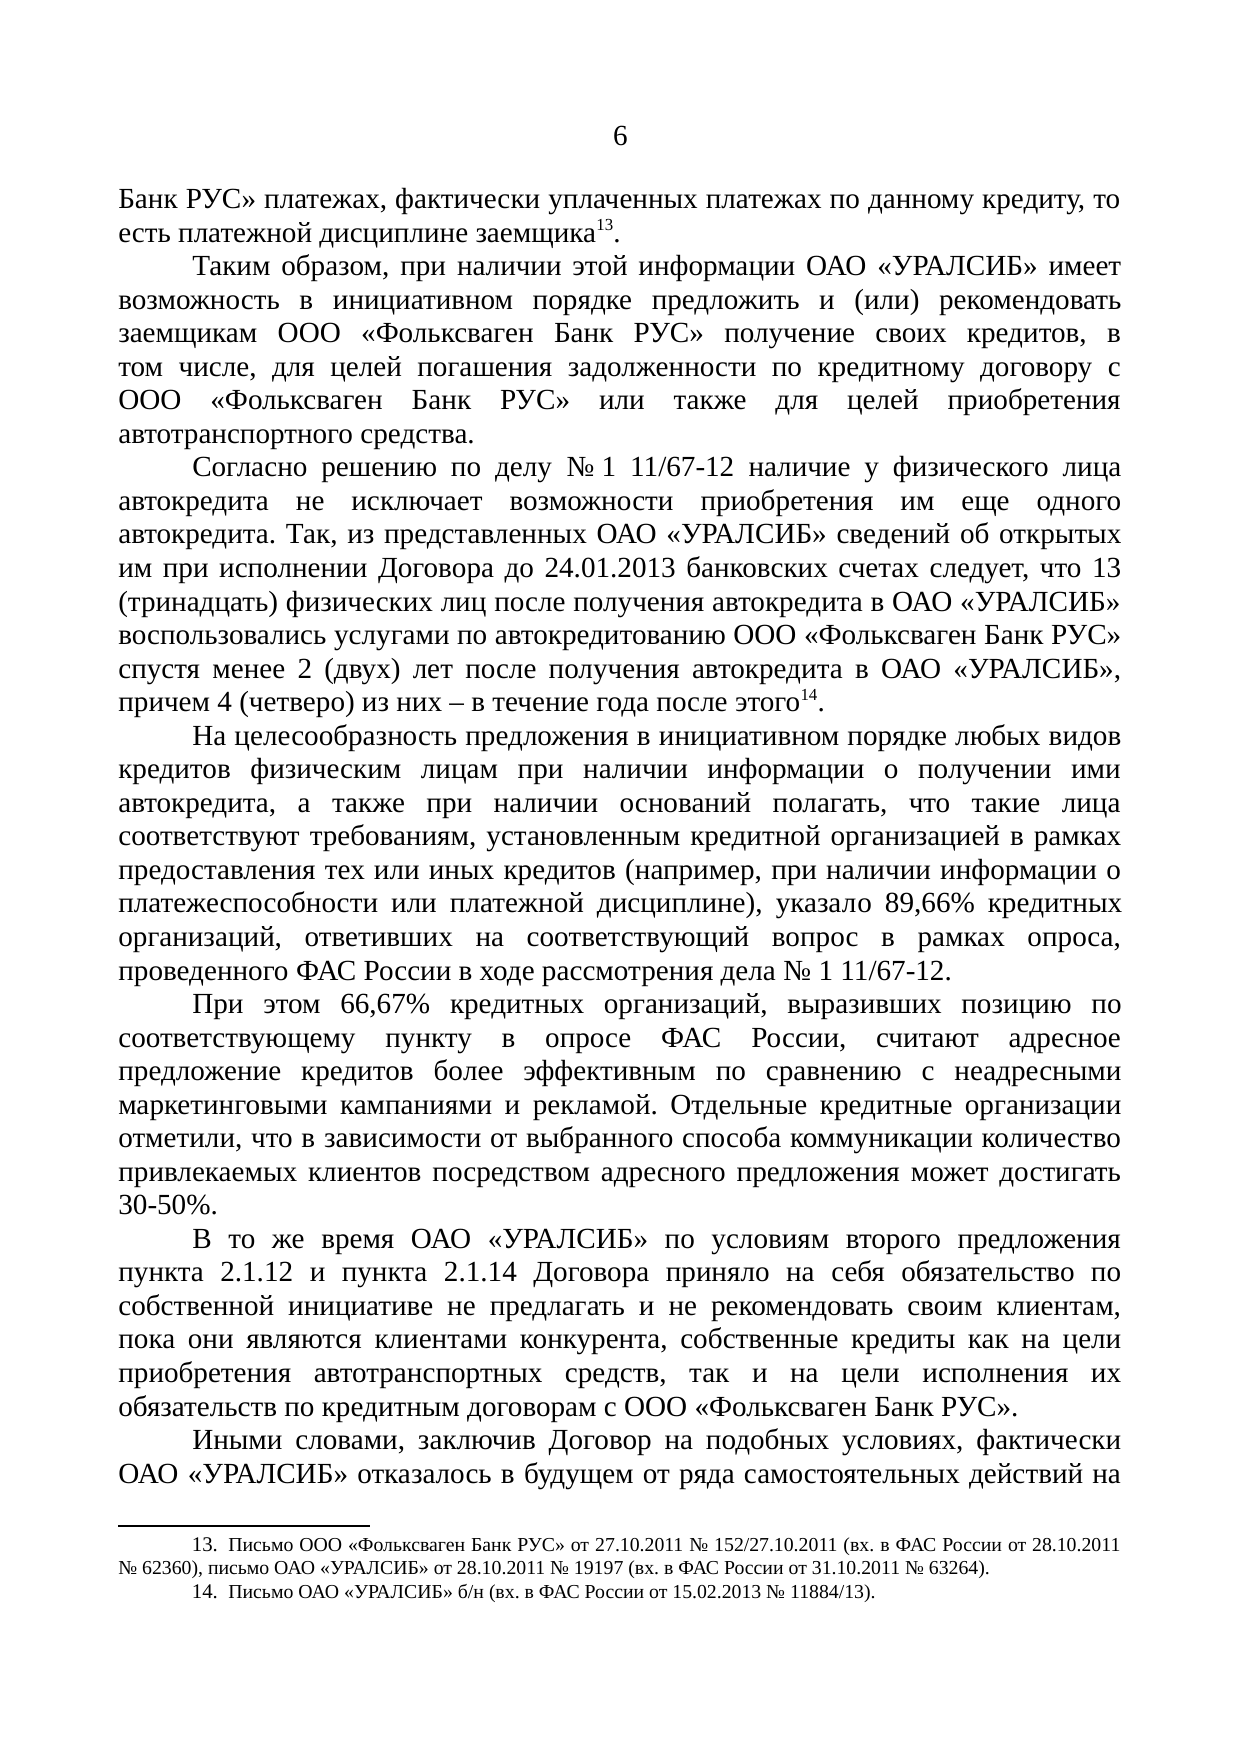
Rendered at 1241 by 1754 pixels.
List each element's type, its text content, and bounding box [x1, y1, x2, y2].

text При этом 66,67% кредитных организаций, выразивших позицию по соответствующему пункту в опросе ФАС России, считают адресное предложение кредитов более эффективным по сравнению с неадресными маркетинговыми кампаниями и рекламой. Отдельные кредитные организации отметили, что в зависимости от выбранного способа коммуникации количество привлекаемых клиентов посредством адресного предложения может достигать 30-50%. [118, 986, 1122, 1221]
text . Письмо ОАО «УРАЛСИБ» б/н (вх. в ФАС России от 15.02.2013 № 11884/13). [118, 1579, 1122, 1603]
text Таким образом, при наличии этой информации ОАО «УРАЛСИБ» имеет возможность в инициативном порядке предложить и (или) рекомендовать заемщикам ООО «Фольксваген Банк РУС» получение своих кредитов, в том числе, для целей погашения задолженности по кредитному договору с ООО «Фольксваген Банк РУС» или также для целей приобретения автотранспортного средства. [118, 248, 1122, 449]
text Банк РУС» платежах, фактически уплаченных платежах по данному кредиту, то есть платежной дисциплине заемщика. [118, 181, 1122, 248]
text . Письмо ООО «Фольксваген Банк РУС» от 27.10.2011 № 152/27.10.2011 (вх. в ФАС России от 28.10.2011 № 62360), письмо ОАО «УРАЛСИБ» от 28.10.2011 № 19197 (вх. в ФАС России от 31.10.2011 № 63264). [118, 1532, 1122, 1579]
text Согласно решению по делу № 1 11/67-12 наличие у физического лица автокредита не исключает возможности приобретения им еще одного автокредита. Так, из представленных ОАО «УРАЛСИБ» сведений об открытых им при исполнении Договора до 24.01.2013 банковских счетах следует, что 13 (тринадцать) физических лиц после получения автокредита в ОАО «УРАЛСИБ» воспользовались услугами по автокредитованию ООО «Фольксваген Банк РУС» спустя менее 2 (двух) лет после получения автокредита в ОАО «УРАЛСИБ», причем 4 (четверо) из них – в течение года после этого. [118, 449, 1122, 718]
text В то же время ОАО «УРАЛСИБ» по условиям второго предложения пункта 2.1.12 и пункта 2.1.14 Договора приняло на себя обязательство по собственной инициативе не предлагать и не рекомендовать своим клиентам, пока они являются клиентами конкурента, собственные кредиты как на цели приобретения автотранспортных средств, так и на цели исполнения их обязательств по кредитным договорам с ООО «Фольксваген Банк РУС». [118, 1221, 1122, 1422]
text Иными словами, заключив Договор на подобных условиях, фактически ОАО «УРАЛСИБ» отказалось в будущем от ряда самостоятельных действий на [118, 1422, 1122, 1489]
text На целесообразность предложения в инициативном порядке любых видов кредитов физическим лицам при наличии информации о получении ими автокредита, а также при наличии оснований полагать, что такие лица соответствуют требованиям, установленным кредитной организацией в рамках предоставления тех или иных кредитов (например, при наличии информации о платежеспособности или платежной дисциплине), указало 89,66% кредитных организаций, ответивших на соответствующий вопрос в рамках опроса, проведенного ФАС России в ходе рассмотрения дела № 1 11/67-12. [118, 718, 1122, 986]
